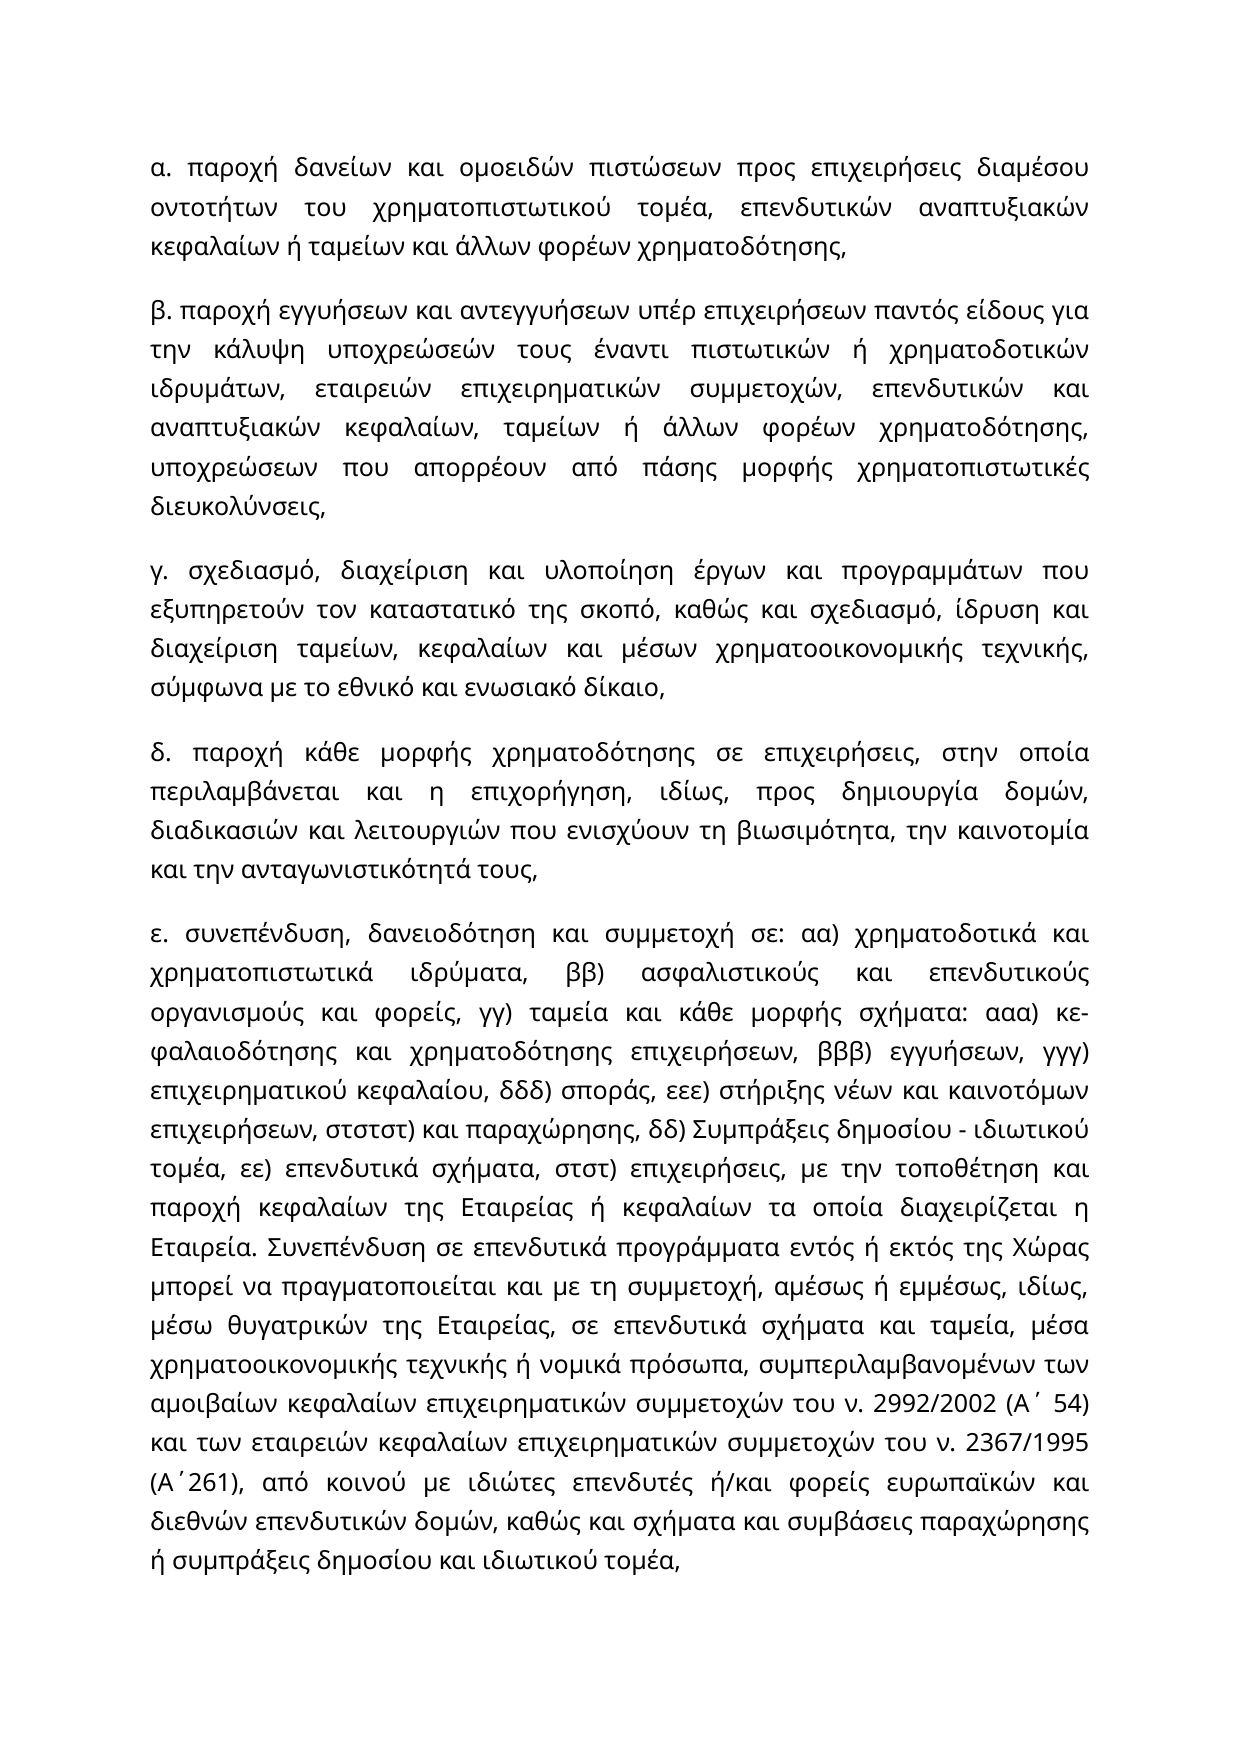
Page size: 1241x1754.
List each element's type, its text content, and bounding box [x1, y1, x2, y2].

text α. παροχή δανείων και ομοειδών πιστώσεων προς επιχειρήσεις διαμέσου οντοτήτων του χρηματοπιστωτικού τομέα, επενδυτικών αναπτυξιακών κεφαλαίων ή ταμείων και άλλων φορέων χρηματοδότησης, [150, 150, 1090, 262]
text ε. συνεπένδυση, δανειοδότηση και συμμετοχή σε: αα) χρηματοδοτικά και χρηματοπιστωτικά ιδρύματα, ββ) ασφαλιστικούς και επενδυτικούς οργανισμούς και φορείς, γγ) ταμεία και κάθε μορφής σχήματα: ααα) κε- φαλαιοδότησης και χρηματοδότησης επιχειρήσεων, βββ) εγγυήσεων, γγγ) επιχειρηματικού κεφαλαίου, δδδ) σποράς, εεε) στήριξης νέων και καινοτόμων επιχειρήσεων, στστστ) και παραχώρησης, δδ) Συμπράξεις δημοσίου - ιδιωτικού τομέα, εε) επενδυτικά σχήματα, στστ) επιχειρήσεις, με την τοποθέτηση και παροχή κεφαλαίων της Εταιρείας ή κεφαλαίων τα οποία διαχειρίζεται η Εταιρεία. Συνεπένδυση σε επενδυτικά προγράμματα εντός ή εκτός της Χώρας μπορεί να πραγματοποιείται και με τη συμμετοχή, αμέσως ή εμμέσως, ιδίως, μέσω θυγατρικών της Εταιρείας, σε επενδυτικά σχήματα και ταμεία, μέσα χρηματοοικονομικής τεχνικής ή νομικά πρόσωπα, συμπεριλαμβανομένων των αμοιβαίων κεφαλαίων επιχειρηματικών συμμετοχών του ν. 2992/2002 (Α΄ 54) και των εταιρειών κεφαλαίων επιχειρηματικών συμμετοχών του ν. 2367/1995 (Α΄261), από κοινού με ιδιώτες επενδυτές ή/και φορείς ευρωπαϊκών και διεθνών επενδυτικών δομών, καθώς και σχήματα και συμβάσεις παραχώρησης ή συμπράξεις δημοσίου και ιδιωτικού τομέα, [150, 916, 1090, 1577]
text δ. παροχή κάθε μορφής χρηματοδότησης σε επιχειρήσεις, στην οποία περιλαμβάνεται και η επιχορήγηση, ιδίως, προς δημιουργία δομών, διαδικασιών και λειτουργιών που ενισχύουν τη βιωσιμότητα, την καινοτομία και την ανταγωνιστικότητά τους, [150, 734, 1090, 886]
text γ. σχεδιασμό, διαχείριση και υλοποίηση έργων και προγραμμάτων που εξυπηρετούν τον καταστατικό της σκοπό, καθώς και σχεδιασμό, ίδρυση και διαχείριση ταμείων, κεφαλαίων και μέσων χρηματοοικονομικής τεχνικής, σύμφωνα με το εθνικό και ενωσιακό δίκαιο, [150, 552, 1090, 704]
text β. παροχή εγγυήσεων και αντεγγυήσεων υπέρ επιχειρήσεων παντός είδους για την κάλυψη υποχρεώσεών τους έναντι πιστωτικών ή χρηματοδοτικών ιδρυμάτων, εταιρειών επιχειρηματικών συμμετοχών, επενδυτικών και αναπτυξιακών κεφαλαίων, ταμείων ή άλλων φορέων χρηματοδότησης, υποχρεώσεων που απορρέουν από πάσης μορφής χρηματοπιστωτικές διευκολύνσεις, [150, 292, 1090, 522]
